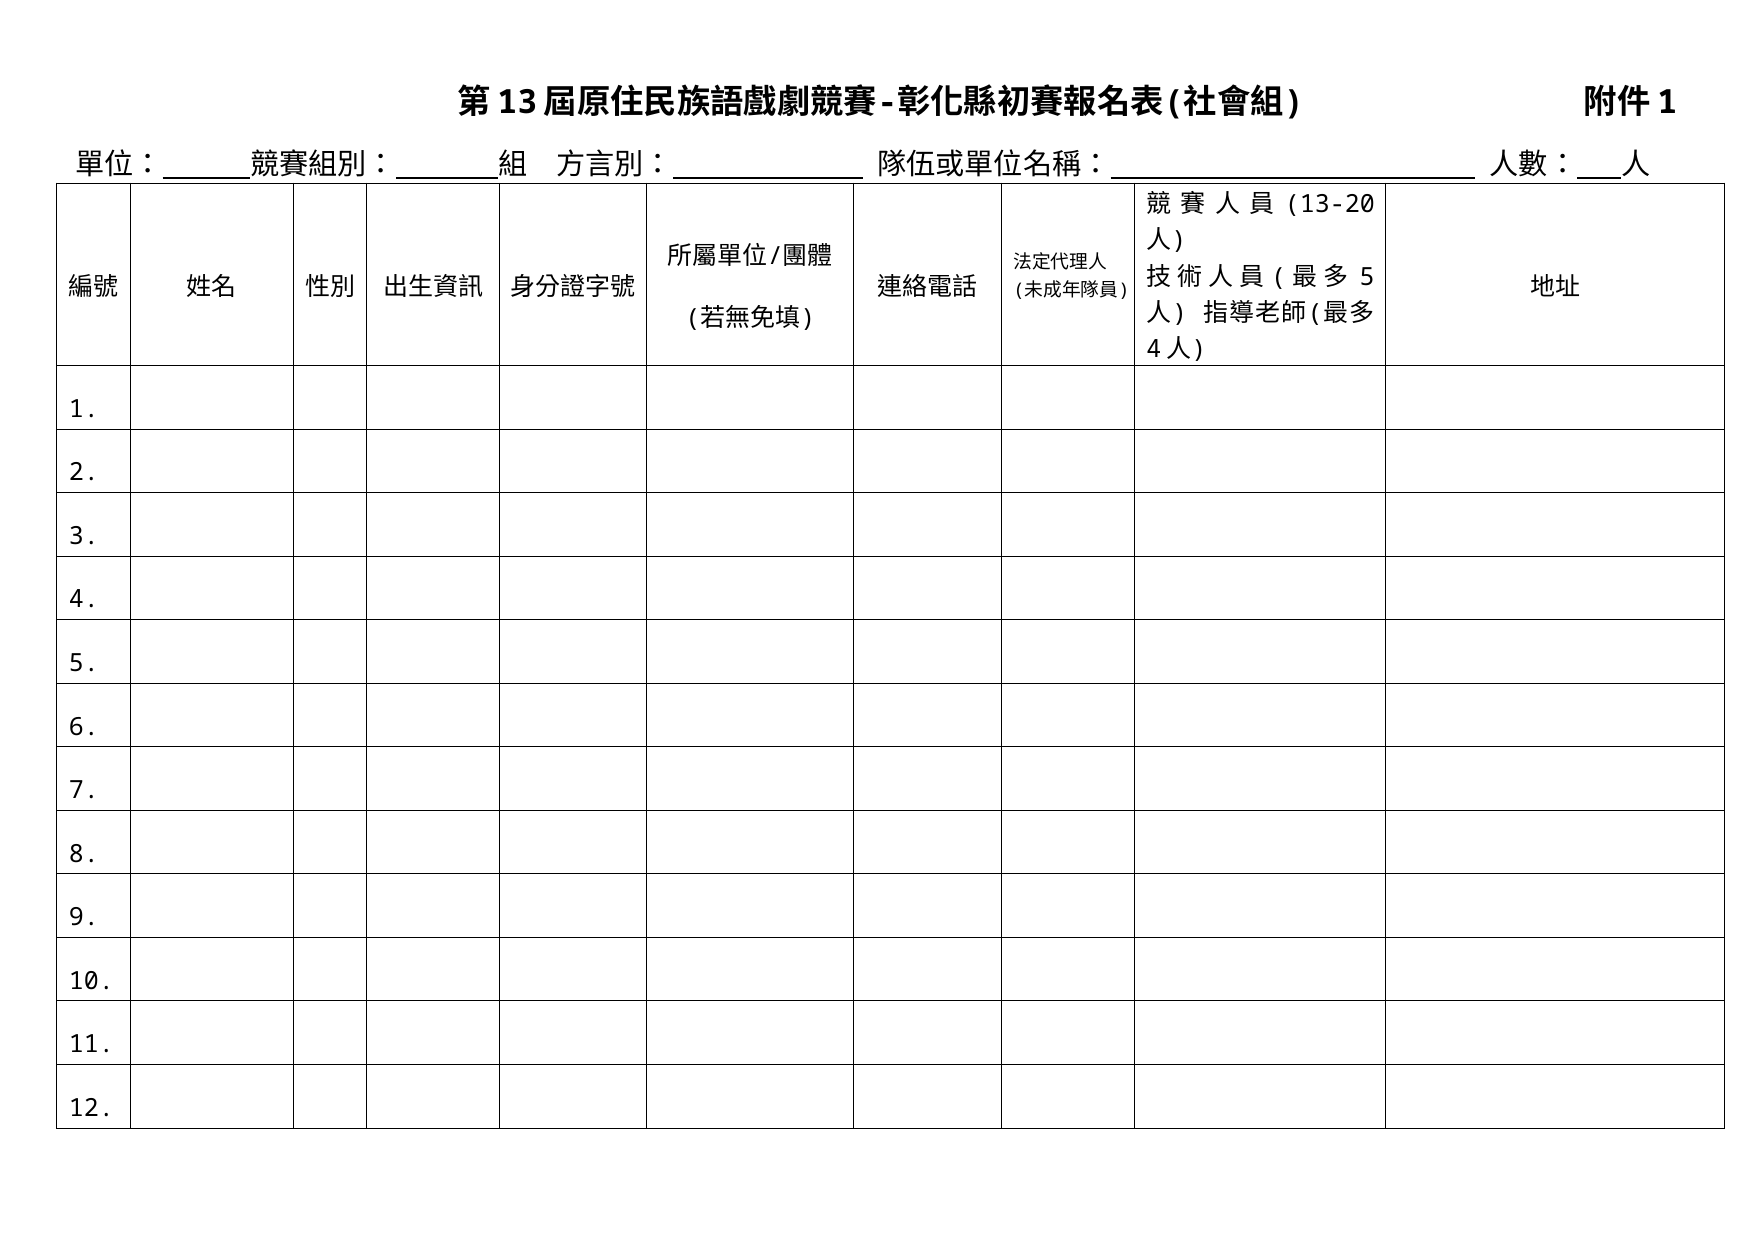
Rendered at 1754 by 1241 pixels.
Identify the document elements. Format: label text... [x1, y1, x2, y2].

table_cell [1386, 811, 1724, 873]
table_cell [367, 620, 499, 683]
table_cell [131, 1001, 293, 1064]
table_cell [294, 811, 366, 873]
table_cell [1135, 557, 1385, 619]
table_cell [57, 747, 130, 810]
table_cell [1135, 1001, 1385, 1064]
table_cell [1002, 557, 1134, 619]
table_cell [1002, 1065, 1134, 1127]
table_cell [57, 1001, 130, 1064]
table_cell [647, 811, 853, 873]
table_cell [367, 874, 499, 937]
table_cell [367, 747, 499, 810]
table_cell [500, 747, 646, 810]
table_cell [1386, 366, 1724, 428]
table_cell [854, 366, 1001, 428]
table_cell [57, 684, 130, 746]
table_cell [367, 938, 499, 1000]
table_header 所屬單位/團體(若無免填) [647, 184, 853, 365]
table_cell [367, 557, 499, 619]
table_cell [1002, 366, 1134, 428]
table_cell [500, 811, 646, 873]
table_cell [854, 747, 1001, 810]
table_cell [1386, 430, 1724, 492]
table_cell [57, 811, 130, 873]
table_cell [367, 811, 499, 873]
table_cell [131, 747, 293, 810]
text 單位： 競賽組別： 組 方言別： 隊伍或單位名稱： 人數： 人 [75, 120, 1679, 183]
table_cell [1135, 620, 1385, 683]
table_cell [854, 557, 1001, 619]
table_cell [854, 684, 1001, 746]
table_cell [294, 938, 366, 1000]
table_cell [1002, 747, 1134, 810]
table_cell [647, 366, 853, 428]
table_cell [57, 938, 130, 1000]
table_cell [647, 747, 853, 810]
table_cell [57, 366, 130, 428]
table_cell [1135, 1065, 1385, 1127]
table_cell [131, 557, 293, 619]
table_cell [1002, 938, 1134, 1000]
table_header 編號 [57, 184, 130, 365]
table_cell [854, 430, 1001, 492]
table_cell [367, 366, 499, 428]
table_cell [1386, 557, 1724, 619]
table_cell [647, 620, 853, 683]
table_cell [294, 366, 366, 428]
table_header 連絡電話 [854, 184, 1001, 365]
table_cell [1002, 430, 1134, 492]
table_cell [294, 1001, 366, 1064]
table_cell [294, 1065, 366, 1127]
table_cell [500, 874, 646, 937]
table_cell [1002, 1001, 1134, 1064]
table_cell [1002, 493, 1134, 556]
table_cell [294, 684, 366, 746]
table_header 地址 [1386, 184, 1724, 365]
table_header 姓名 [131, 184, 293, 365]
table_cell [500, 493, 646, 556]
table_header 法定代理人 (未成年隊員) [1002, 184, 1134, 365]
table_cell [57, 874, 130, 937]
table_cell [131, 874, 293, 937]
table_cell [131, 684, 293, 746]
table_cell [500, 366, 646, 428]
table_cell [647, 557, 853, 619]
table_cell [1135, 747, 1385, 810]
table_cell [854, 874, 1001, 937]
table_header 出生資訊 [367, 184, 499, 365]
table_cell [1386, 1001, 1724, 1064]
table_cell [500, 1065, 646, 1127]
table_cell [1386, 620, 1724, 683]
table_cell [647, 430, 853, 492]
table_cell [131, 366, 293, 428]
table_cell [1135, 938, 1385, 1000]
table_cell [647, 1001, 853, 1064]
table_cell [1002, 874, 1134, 937]
table_cell [57, 430, 130, 492]
table_cell [1135, 684, 1385, 746]
table_cell [367, 1001, 499, 1064]
table_cell [57, 493, 130, 556]
table_cell [294, 493, 366, 556]
text 第13屆原住民族語戲劇競賽-彰化縣初賽報名表(社會組) 附件1 [75, 58, 1679, 120]
table_cell [294, 430, 366, 492]
table_cell [131, 620, 293, 683]
table_cell [1135, 430, 1385, 492]
table_cell [294, 557, 366, 619]
table_cell [854, 493, 1001, 556]
table_cell [647, 1065, 853, 1127]
table_cell [131, 1065, 293, 1127]
table_cell [500, 1001, 646, 1064]
table_cell [294, 620, 366, 683]
table_cell [1135, 874, 1385, 937]
table_cell [854, 1065, 1001, 1127]
table_header 性別 [294, 184, 366, 365]
table_cell [1386, 874, 1724, 937]
table_cell [1135, 811, 1385, 873]
table_cell [854, 811, 1001, 873]
table_cell [500, 557, 646, 619]
table_cell [1386, 747, 1724, 810]
table_cell [1386, 684, 1724, 746]
table_cell [500, 430, 646, 492]
table_cell [854, 1001, 1001, 1064]
table_cell [1002, 811, 1134, 873]
table_cell [131, 493, 293, 556]
table_header 身分證字號 [500, 184, 646, 365]
table_cell [367, 1065, 499, 1127]
table_cell [854, 620, 1001, 683]
table_cell [1135, 366, 1385, 428]
table_cell [854, 938, 1001, 1000]
table_cell [294, 747, 366, 810]
table_cell [57, 1065, 130, 1127]
table_cell [500, 620, 646, 683]
table_cell [131, 430, 293, 492]
table_cell [500, 938, 646, 1000]
table_cell [1002, 620, 1134, 683]
table_cell [1386, 493, 1724, 556]
table_cell [294, 874, 366, 937]
table_cell [367, 430, 499, 492]
table_cell [647, 874, 853, 937]
table_cell [500, 684, 646, 746]
table_cell [131, 938, 293, 1000]
table_cell [1002, 684, 1134, 746]
table_header 競賽人員(13-20人) 技術人員(最多5人) 指導老師(最多4人) [1135, 184, 1385, 365]
table_cell [647, 684, 853, 746]
table_cell [57, 620, 130, 683]
table_cell [367, 493, 499, 556]
table_cell [1386, 1065, 1724, 1127]
table_cell [1386, 938, 1724, 1000]
table_cell [131, 811, 293, 873]
table_cell [57, 557, 130, 619]
table_cell [647, 493, 853, 556]
table_cell [367, 684, 499, 746]
table_cell [647, 938, 853, 1000]
table_cell [1135, 493, 1385, 556]
